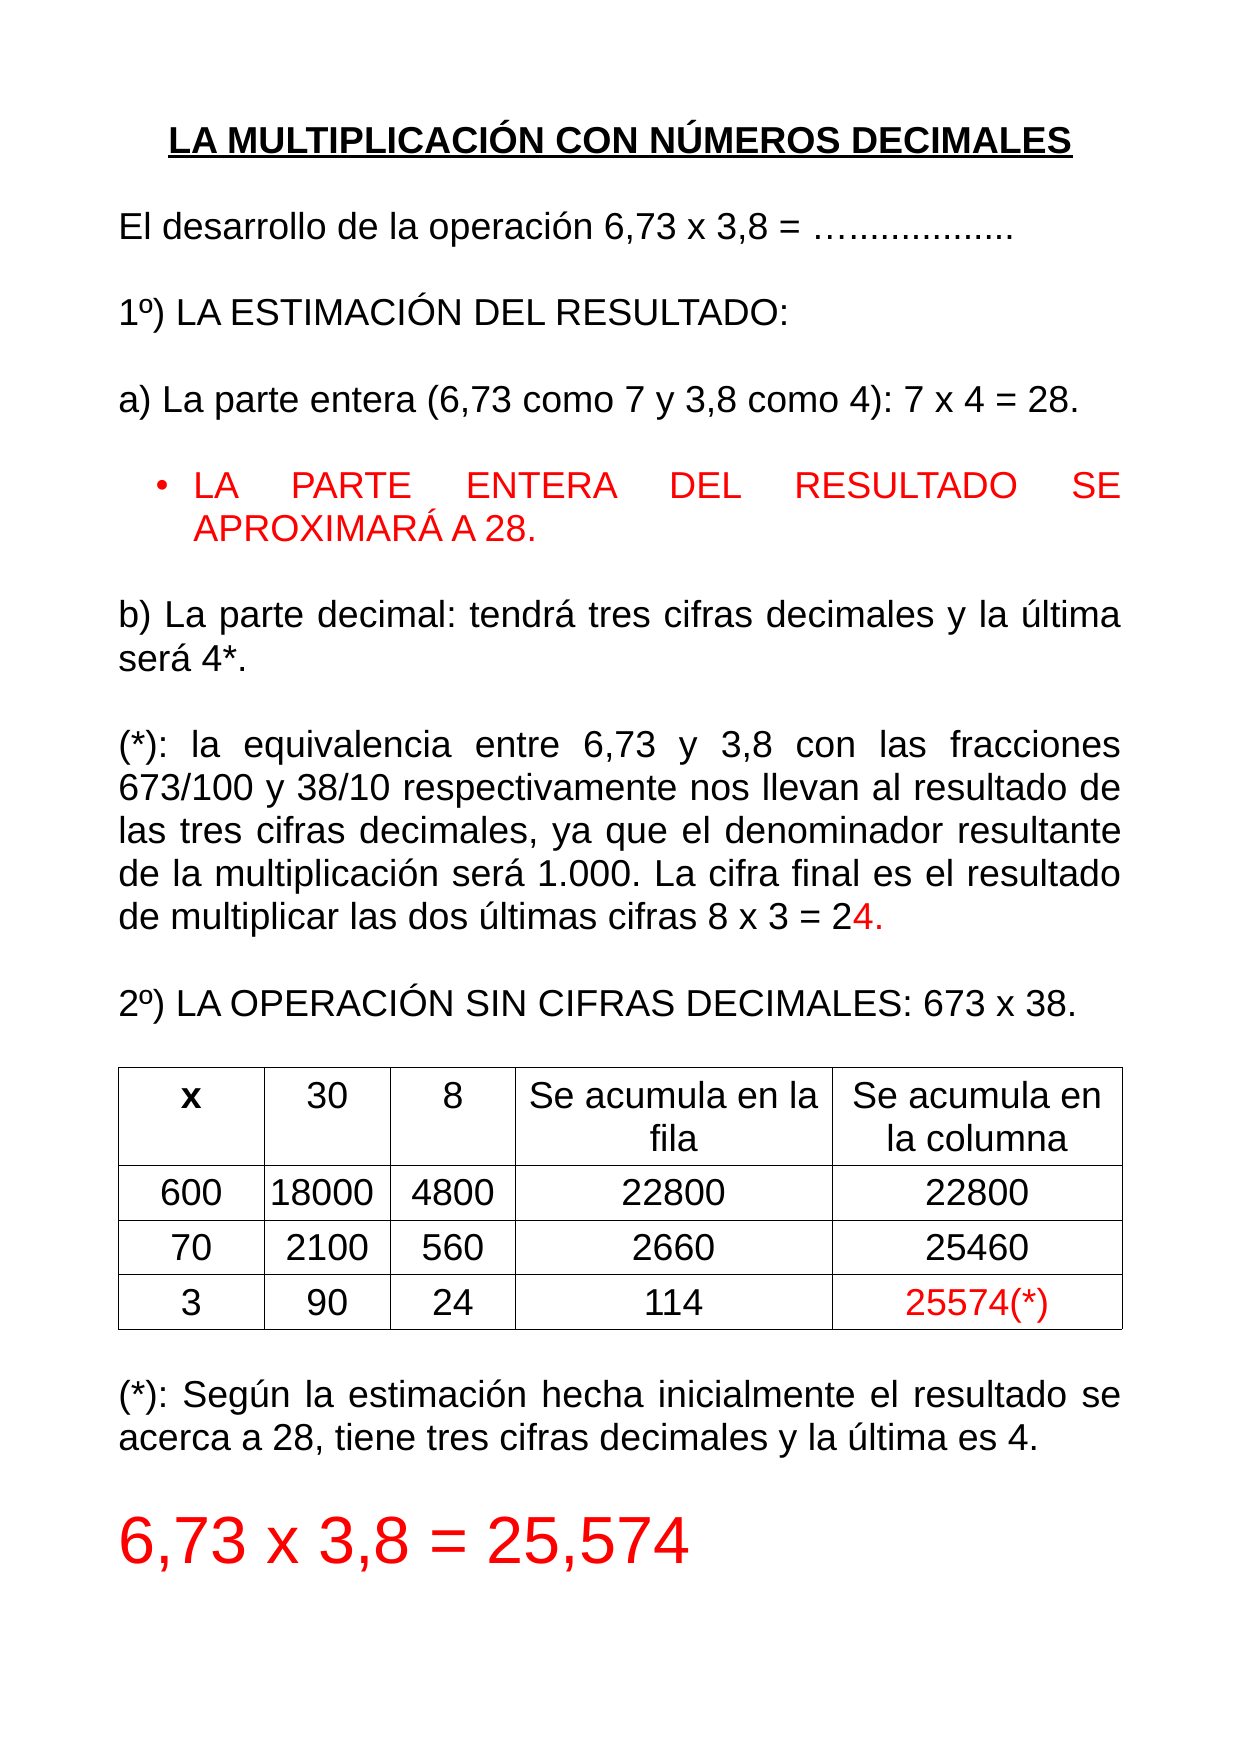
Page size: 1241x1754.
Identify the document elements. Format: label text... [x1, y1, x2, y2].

text 2º) LA OPERACIÓN SIN CIFRAS DECIMALES: 673 x 38. [118, 981, 1122, 1024]
text 6,73 x 3,8 = 25,574 [118, 1501, 1122, 1578]
table_cell 25574(*) [833, 1275, 1122, 1329]
table_cell 22800 [516, 1166, 832, 1219]
table_cell 70 [119, 1221, 264, 1274]
table_header 30 [265, 1068, 390, 1165]
table_cell 22800 [833, 1166, 1122, 1219]
text LA MULTIPLICACIÓN CON NÚMEROS DECIMALES [118, 118, 1122, 161]
list LA PARTE ENTERA DEL RESULTADO SE APROXIMARÁ A 28. [156, 463, 1122, 549]
table_header 8 [391, 1068, 515, 1165]
table_cell 2100 [265, 1221, 390, 1274]
table_cell 4800 [391, 1166, 515, 1219]
table_cell 90 [265, 1275, 390, 1329]
table_cell 560 [391, 1221, 515, 1274]
table_header Se acumula en la columna [833, 1068, 1122, 1165]
text (*): la equivalencia entre 6,73 y 3,8 con las fracciones 673/100 y 38/10 respectivamente nos llevan al resultado de las tres cifras decimales, ya que el denominador resultante de la multiplicación será 1.000. La cifra final es el resultado de multiplicar las dos últimas cifras 8 x 3 = 24. [118, 722, 1122, 938]
text 1º) LA ESTIMACIÓN DEL RESULTADO: [118, 291, 1122, 334]
table_cell 3 [119, 1275, 264, 1329]
table_cell 600 [119, 1166, 264, 1219]
table_cell 24 [391, 1275, 515, 1329]
table_cell 114 [516, 1275, 832, 1329]
text a) La parte entera (6,73 como 7 y 3,8 como 4): 7 x 4 = 28. [118, 377, 1122, 420]
table_cell 25460 [833, 1221, 1122, 1274]
text El desarrollo de la operación 6,73 x 3,8 = …................ [118, 204, 1122, 247]
table_header Se acumula en la fila [516, 1068, 832, 1165]
text (*): Según la estimación hecha inicialmente el resultado se acerca a 28, tiene tres cifras decimales y la última es 4. [118, 1372, 1122, 1458]
table_cell 18000 [265, 1166, 390, 1219]
table_cell 2660 [516, 1221, 832, 1274]
text b) La parte decimal: tendrá tres cifras decimales y la última será 4*. [118, 593, 1122, 679]
table_header x [119, 1068, 264, 1165]
